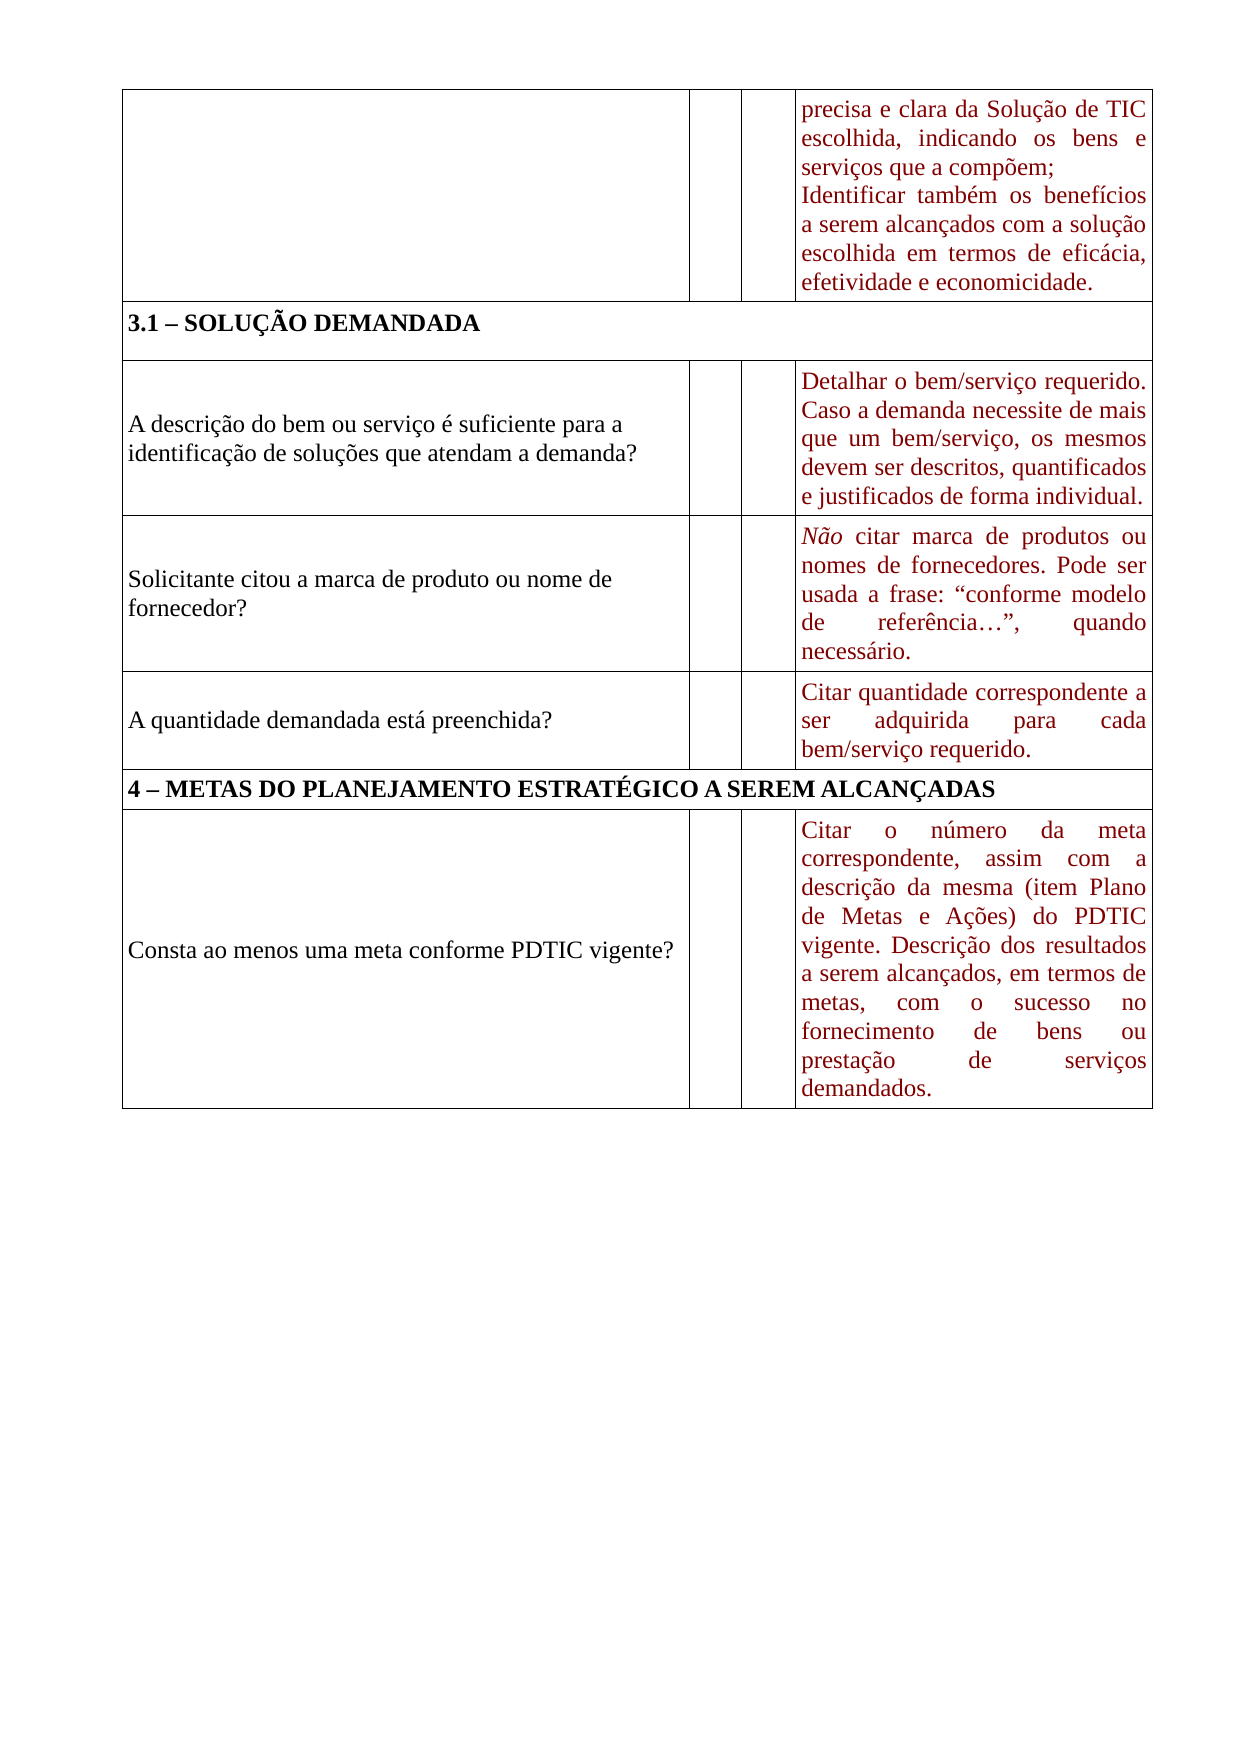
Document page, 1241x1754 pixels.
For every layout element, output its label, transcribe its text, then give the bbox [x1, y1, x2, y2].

table_cell [742, 672, 795, 768]
table_cell [742, 90, 795, 301]
table_cell precisa e clara da Solução de TIC escolhida, indicando os bens e serviços que a compõem; Identificar também os benefícios a serem alcançados com a solução escolhida em termos de eficácia, efetividade e economicidade. [796, 90, 1152, 301]
table_cell A descrição do bem ou serviço é suficiente para a identificação de soluções que atendam a demanda? [123, 361, 689, 515]
table_cell [123, 90, 689, 301]
table_cell [742, 810, 795, 1108]
table_cell [690, 361, 741, 515]
table_cell Detalhar o bem/serviço requerido. Caso a demanda necessite de mais que um bem/serviço, os mesmos devem ser descritos, quantificados e justificados de forma individual. [796, 361, 1152, 515]
table_cell Não citar marca de produtos ou nomes de fornecedores. Pode ser usada a frase: “conforme modelo de referência…”, quando necessário. [796, 516, 1152, 671]
table_cell Solicitante citou a marca de produto ou nome de fornecedor? [123, 516, 689, 671]
table_cell [690, 672, 741, 768]
table_cell Consta ao menos uma meta conforme PDTIC vigente? [123, 810, 689, 1108]
table_cell 3.1 – SOLUÇÃO DEMANDADA [123, 302, 1152, 360]
table_cell [690, 810, 741, 1108]
table_cell Citar quantidade correspondente a ser adquirida para cada bem/serviço requerido. [796, 672, 1152, 768]
table_cell A quantidade demandada está preenchida? [123, 672, 689, 768]
table_cell [690, 516, 741, 671]
table_cell 4 – METAS DO PLANEJAMENTO ESTRATÉGICO A SEREM ALCANÇADAS [123, 770, 1152, 809]
table_cell [742, 516, 795, 671]
table_cell [690, 90, 741, 301]
table_cell [742, 361, 795, 515]
table_cell Citar o número da meta correspondente, assim com a descrição da mesma (item Plano de Metas e Ações) do PDTIC vigente. Descrição dos resultados a serem alcançados, em termos de metas, com o sucesso no fornecimento de bens ou prestação de serviços demandados. [796, 810, 1152, 1108]
